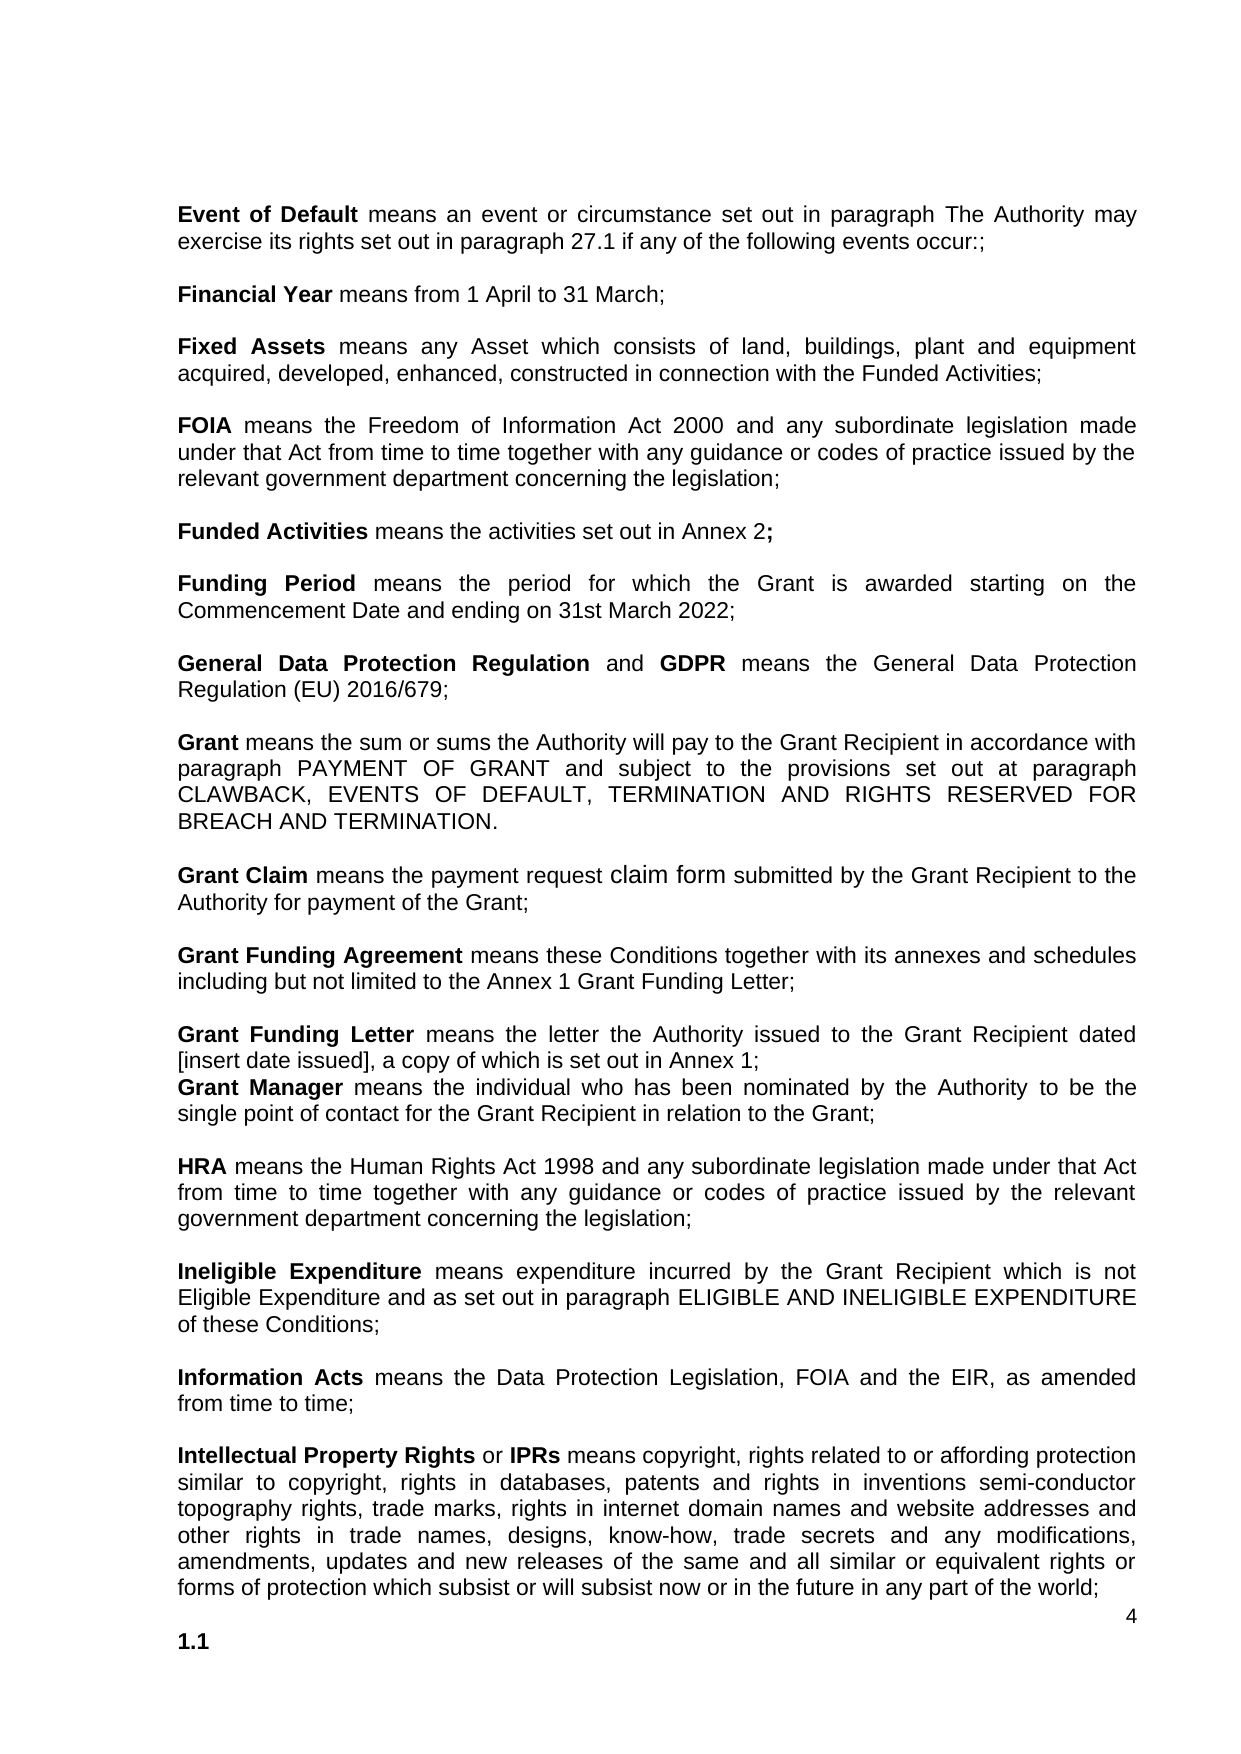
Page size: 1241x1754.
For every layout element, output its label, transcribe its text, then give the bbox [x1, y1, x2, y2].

text Grant Claim means the payment request claim form submitted by the Grant Recipient to the Authority for payment of the Grant; [177, 860, 1137, 915]
text Financial Year means from 1 April to 31 March; [177, 281, 1137, 307]
text Event of Default means an event or circumstance set out in paragraph 26.1; [177, 201, 1137, 254]
text HRA means the Human Rights Act 1998 and any subordinate legislation made under that Act from time to time together with any guidance or codes of practice issued by the relevant government department concerning the legislation; [177, 1153, 1137, 1232]
text Grant Manager means the individual who has been nominated by the Authority to be the single point of contact for the Grant Recipient in relation to the Grant; [177, 1073, 1137, 1126]
text Fixed Assets means any Asset which consists of land, buildings, plant and equipment acquired, developed, enhanced, constructed in connection with the Funded Activities; [177, 333, 1137, 386]
text Grant means the sum or sums the Authority will pay to the Grant Recipient in accordance with paragraph 4 and subject to the provisions set out at paragraph 26. [177, 728, 1137, 834]
text Grant Funding Agreement means these Conditions together with its annexes and schedules including but not limited to the Annex 1 Grant Funding Letter; [177, 942, 1137, 994]
text Grant Funding Letter means the letter the Authority issued to the Grant Recipient dated [insert date issued], a copy of which is set out in Annex 1; [177, 1021, 1137, 1073]
text General Data Protection Regulation and GDPR means the General Data Protection Regulation (EU) 2016/679; [177, 649, 1137, 702]
text Funded Activities means the activities set out in Annex 2; [177, 518, 1137, 544]
text Information Acts means the Data Protection Legislation, FOIA and the EIR, as amended from time to time; [177, 1363, 1137, 1416]
text Ineligible Expenditure means expenditure incurred by the Grant Recipient which is not Eligible Expenditure and as set out in paragraph 5 of these Conditions; [177, 1258, 1137, 1337]
text FOIA means the Freedom of Information Act 2000 and any subordinate legislation made under that Act from time to time together with any guidance or codes of practice issued by the relevant government department concerning the legislation; [177, 412, 1137, 491]
text Intellectual Property Rights or IPRs means copyright, rights related to or affording protection similar to copyright, rights in databases, patents and rights in inventions semi-conductor topography rights, trade marks, rights in internet domain names and website addresses and other rights in trade names, designs, know-how, trade secrets and any modifications, amendments, updates and new releases of the same and all similar or equivalent rights or forms of protection which subsist or will subsist now or in the future in any part of the world; [177, 1442, 1137, 1601]
text Funding Period means the period for which the Grant is awarded starting on the Commencement Date and ending on 31st March 2022; [177, 570, 1137, 623]
